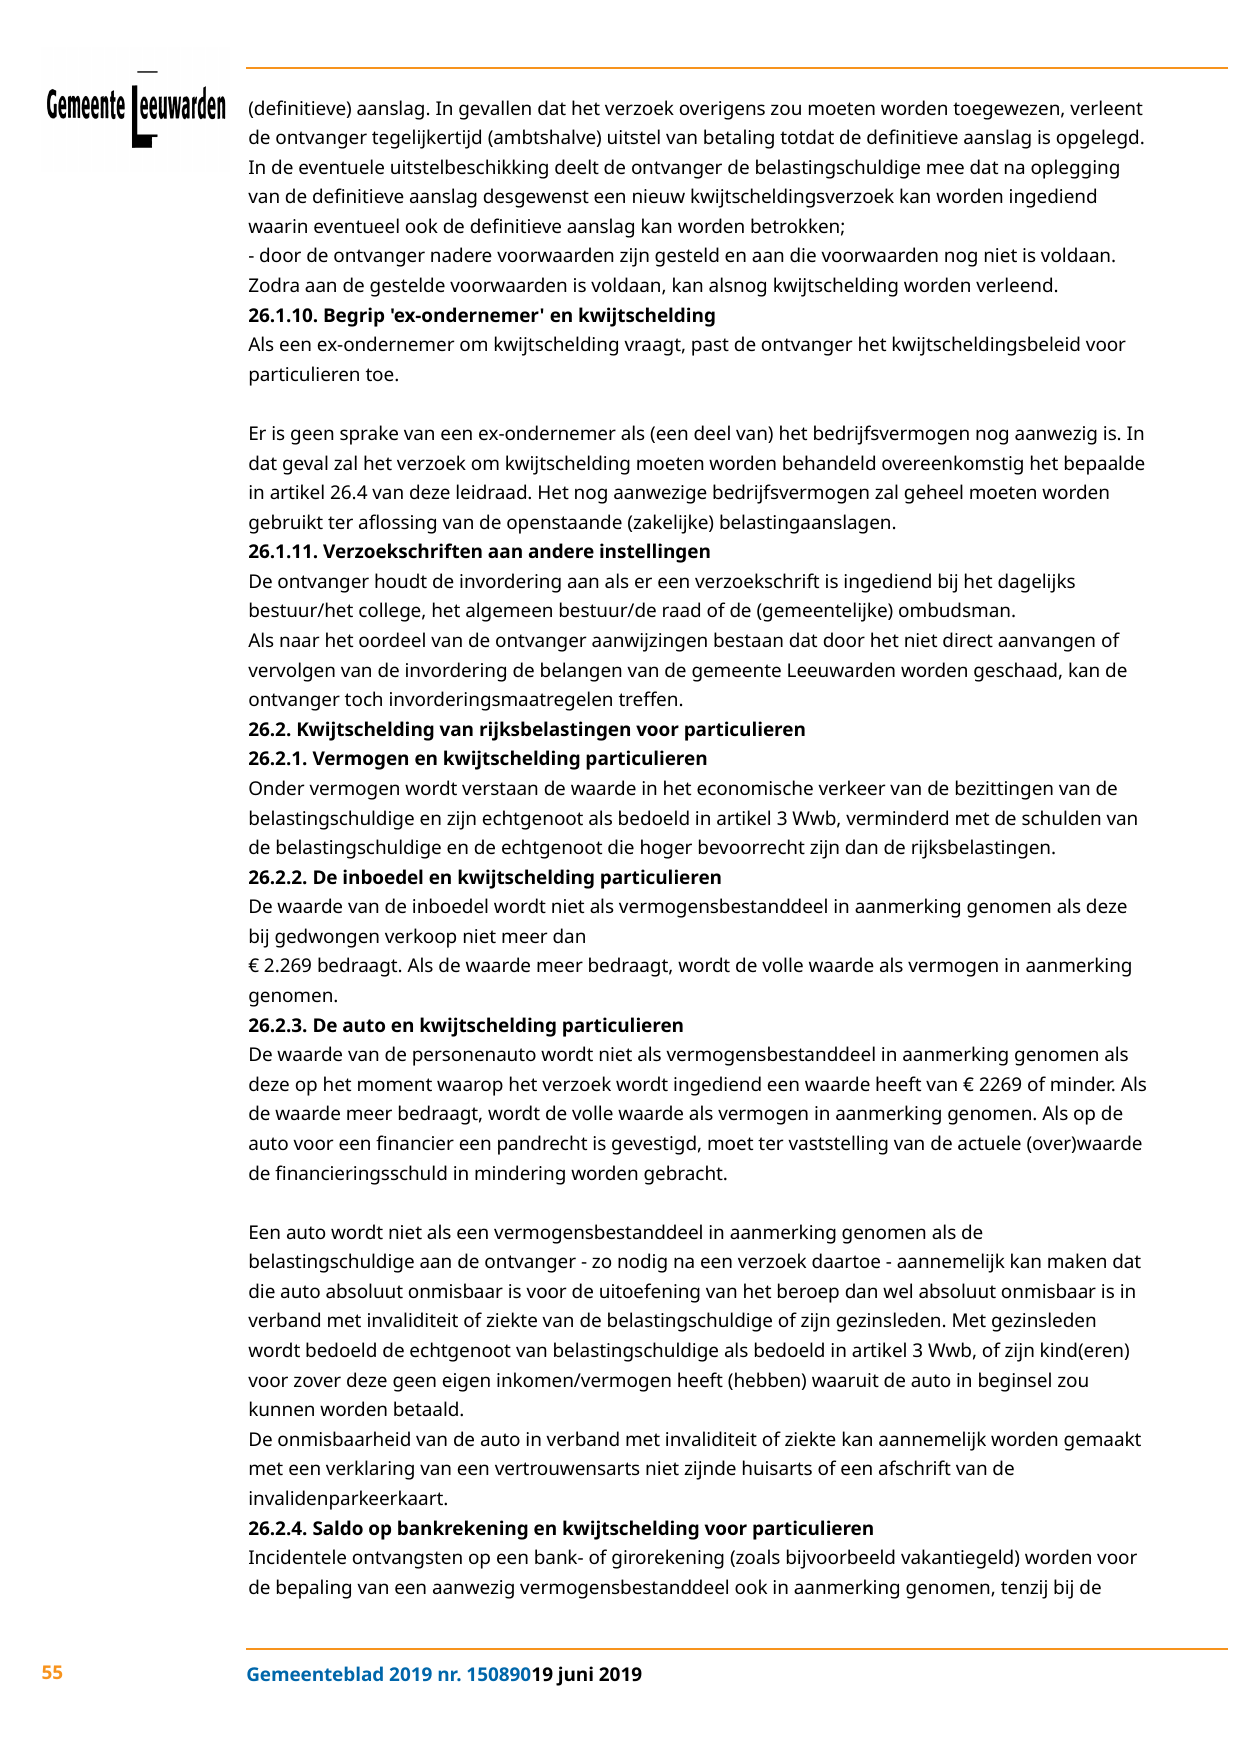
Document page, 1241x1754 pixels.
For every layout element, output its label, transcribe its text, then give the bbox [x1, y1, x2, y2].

text Onder vermogen wordt verstaan de waarde in het economische verkeer van de bezittingen van de belastingschuldige en zijn echtgenoot als bedoeld in artikel 3 Wwb, verminderd met de schulden van de belastingschuldige en de echtgenoot die hoger bevoorrecht zijn dan de rijksbelastingen. [248, 775, 1152, 860]
text De ontvanger houdt de invordering aan als er een verzoekschrift is ingediend bij het dagelijks bestuur/het college, het algemeen bestuur/de raad of de (gemeentelijke) ombudsman. [248, 568, 1152, 623]
text Incidentele ontvangsten op een bank- of girorekening (zoals bijvoorbeeld vakantiegeld) worden voor de bepaling van een aanwezig vermogensbestanddeel ook in aanmerking genomen, tenzij bij de [248, 1544, 1152, 1600]
text 26.1.11. Verzoekschriften aan andere instellingen [248, 538, 1152, 564]
text 26.1.10. Begrip 'ex-ondernemer' en kwijtschelding [248, 302, 1152, 328]
text De waarde van de personenauto wordt niet als vermogensbestanddeel in aanmerking genomen als deze op het moment waarop het verzoek wordt ingediend een waarde heeft van € 2269 of minder. Als de waarde meer bedraagt, wordt de volle waarde als vermogen in aanmerking genomen. Als op de auto voor een financier een pandrecht is gevestigd, moet ter vaststelling van de actuele (over)waarde de financieringsschuld in mindering worden gebracht. [248, 1041, 1152, 1186]
text 26.2.4. Saldo op bankrekening en kwijtschelding voor particulieren [248, 1515, 1152, 1541]
text De waarde van de inboedel wordt niet als vermogensbestanddeel in aanmerking genomen als deze bij gedwongen verkoop niet meer dan [248, 893, 1152, 949]
text Als naar het oordeel van de ontvanger aanwijzingen bestaan dat door het niet direct aanvangen of vervolgen van de invordering de belangen van de gemeente Leeuwarden worden geschaad, kan de ontvanger toch invorderingsmaatregelen treffen. [248, 627, 1152, 712]
text (definitieve) aanslag. In gevallen dat het verzoek overigens zou moeten worden toegewezen, verleent de ontvanger tegelijkertijd (ambtshalve) uitstel van betaling totdat de definitieve aanslag is opgelegd. In de eventuele uitstelbeschikking deelt de ontvanger de belastingschuldige mee dat na oplegging van de definitieve aanslag desgewenst een nieuw kwijtscheldingsverzoek kan worden ingediend waarin eventueel ook de definitieve aanslag kan worden betrokken; [248, 95, 1152, 239]
text 26.2. Kwijtschelding van rijksbelastingen voor particulieren [248, 716, 1152, 742]
text Er is geen sprake van een ex-ondernemer als (een deel van) het bedrijfsvermogen nog aanwezig is. In dat geval zal het verzoek om kwijtschelding moeten worden behandeld overeenkomstig het bepaalde in artikel 26.4 van deze leidraad. Het nog aanwezige bedrijfsvermogen zal geheel moeten worden gebruikt ter aflossing van de openstaande (zakelijke) belastingaanslagen. [248, 420, 1152, 535]
text Een auto wordt niet als een vermogensbestanddeel in aanmerking genomen als de belastingschuldige aan de ontvanger - zo nodig na een verzoek daartoe - aannemelijk kan maken dat die auto absoluut onmisbaar is voor de uitoefening van het beroep dan wel absoluut onmisbaar is in verband met invaliditeit of ziekte van de belastingschuldige of zijn gezinsleden. Met gezinsleden wordt bedoeld de echtgenoot van belastingschuldige als bedoeld in artikel 3 Wwb, of zijn kind(eren) voor zover deze geen eigen inkomen/vermogen heeft (hebben) waaruit de auto in beginsel zou kunnen worden betaald. [248, 1219, 1152, 1422]
text Als een ex-ondernemer om kwijtschelding vraagt, past de ontvanger het kwijtscheldingsbeleid voor particulieren toe. [248, 331, 1152, 387]
text € 2.269 bedraagt. Als de waarde meer bedraagt, wordt de volle waarde als vermogen in aanmerking genomen. [248, 953, 1152, 1008]
picture [41, 47, 231, 172]
text - door de ontvanger nadere voorwaarden zijn gesteld en aan die voorwaarden nog niet is voldaan. Zodra aan de gestelde voorwaarden is voldaan, kan alsnog kwijtschelding worden verleend. [248, 243, 1152, 298]
text De onmisbaarheid van de auto in verband met invaliditeit of ziekte kan aannemelijk worden gemaakt met een verklaring van een vertrouwensarts niet zijnde huisarts of een afschrift van de invalidenparkeerkaart. [248, 1426, 1152, 1511]
text 26.2.1. Vermogen en kwijtschelding particulieren [248, 746, 1152, 771]
text 26.2.2. De inboedel en kwijtschelding particulieren [248, 864, 1152, 890]
text 26.2.3. De auto en kwijtschelding particulieren [248, 1012, 1152, 1038]
